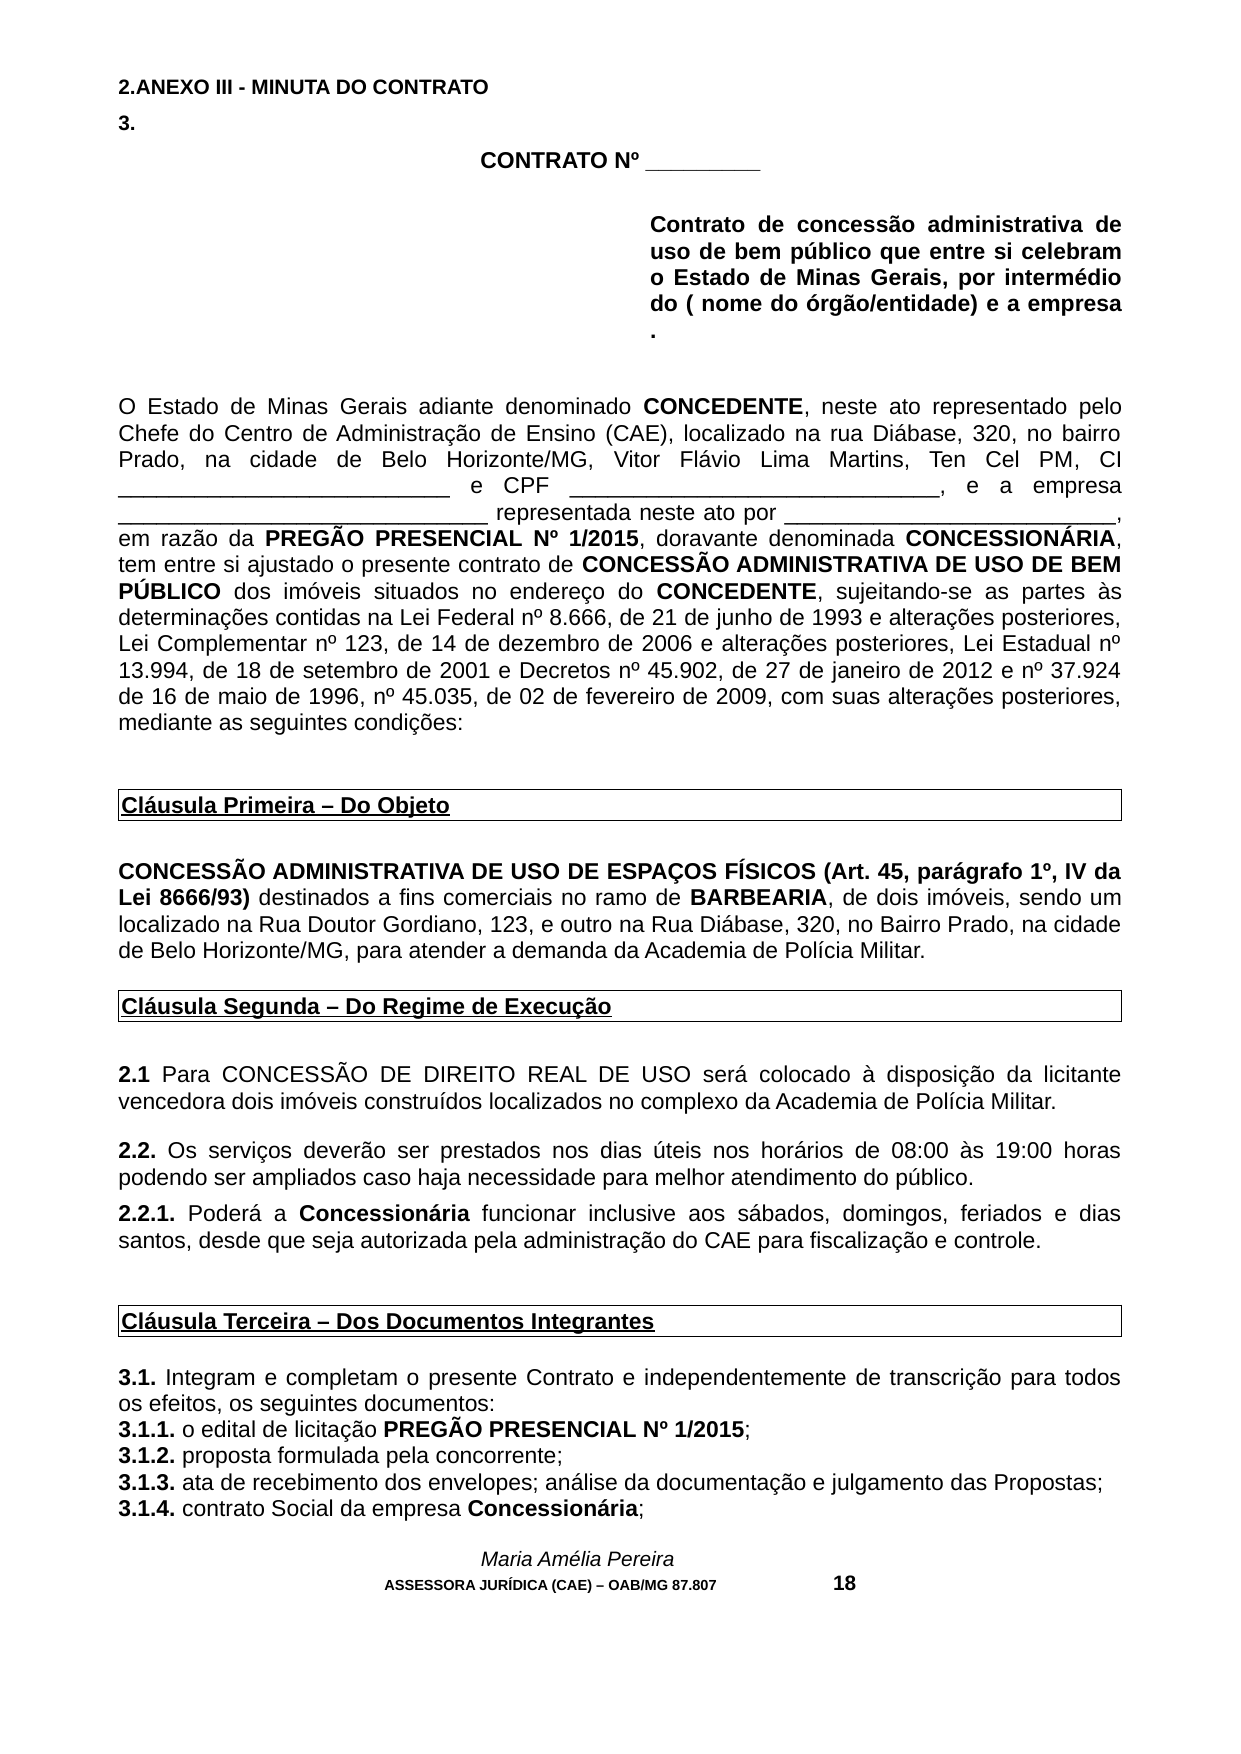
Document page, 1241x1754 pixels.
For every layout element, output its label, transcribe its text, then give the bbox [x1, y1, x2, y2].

text Contrato de concessão administrativa de uso de bem público que entre si celebram o Estado de Minas Gerais, por intermédio do ( nome do órgão/entidade) e a empresa . [650, 211, 1122, 343]
text 3.1.4. contrato Social da empresa Concessionária; [118, 1495, 1122, 1522]
text 2.2.1. Poderá a Concessionária funcionar inclusive aos sábados, domingos, feriados e dias santos, desde que seja autorizada pela administração do CAE para fiscalização e controle. [118, 1200, 1122, 1253]
text 3.1.1. o edital de licitação PREGÃO PRESENCIAL Nº 1/2015; [118, 1416, 1122, 1442]
text O Estado de Minas Gerais adiante denominado CONCEDENTE, neste ato representado pelo Chefe do Centro de Administração de Ensino (CAE), localizado na rua Diábase, 320, no bairro Prado, na cidade de Belo Horizonte/MG, Vitor Flávio Lima Martins, Ten Cel PM, CI __________________________ e CPF _____________________________, e a empresa _____________________________ representada neste ato por __________________________, em razão da PREGÃO PRESENCIAL Nº 1/2015, doravante denominada CONCESSIONÁRIA, tem entre si ajustado o presente contrato de CONCESSÃO ADMINISTRATIVA DE USO DE BEM PÚBLICO dos imóveis situados no endereço do CONCEDENTE, sujeitando-se as partes às determinações contidas na Lei Federal nº 8.666, de 21 de junho de 1993 e alterações posteriores, Lei Complementar nº 123, de 14 de dezembro de 2006 e alterações posteriores, Lei Estadual nº 13.994, de 18 de setembro de 2001 e Decretos nº 45.902, de 27 de janeiro de 2012 e nº 37.924 de 16 de maio de 1996, nº 45.035, de 02 de fevereiro de 2009, com suas alterações posteriores, mediante as seguintes condições: [118, 393, 1122, 736]
text CONTRATO Nº _________ [118, 147, 1122, 173]
subtitle Cláusula Primeira – Do Objeto [119, 790, 1121, 820]
text 2.1 Para CONCESSÃO DE DIREITO REAL DE USO será colocado à disposição da licitante vencedora dois imóveis construídos localizados no complexo da Academia de Polícia Militar. [118, 1061, 1122, 1114]
text CONCESSÃO ADMINISTRATIVA DE USO DE ESPAÇOS FÍSICOS (Art. 45, parágrafo 1º, IV da Lei 8666/93) destinados a fins comerciais no ramo de BARBEARIA, de dois imóveis, sendo um localizado na Rua Doutor Gordiano, 123, e outro na Rua Diábase, 320, no Bairro Prado, na cidade de Belo Horizonte/MG, para atender a demanda da Academia de Polícia Militar. [118, 858, 1122, 963]
subtitle ANEXO III - MINUTA DO CONTRATO [118, 75, 1122, 99]
text 3.1. Integram e completam o presente Contrato e independentemente de transcrição para todos os efeitos, os seguintes documentos: [118, 1363, 1122, 1416]
text 3.1.2. proposta formulada pela concorrente; [118, 1442, 1122, 1469]
subtitle Cláusula Terceira – Dos Documentos Integrantes [119, 1306, 1121, 1336]
text 3.1.3. ata de recebimento dos envelopes; análise da documentação e julgamento das Propostas; [118, 1469, 1122, 1495]
subtitle Cláusula Segunda – Do Regime de Execução [119, 991, 1121, 1021]
text 2.2. Os serviços deverão ser prestados nos dias úteis nos horários de 08:00 às 19:00 horas podendo ser ampliados caso haja necessidade para melhor atendimento do público. [118, 1137, 1122, 1190]
